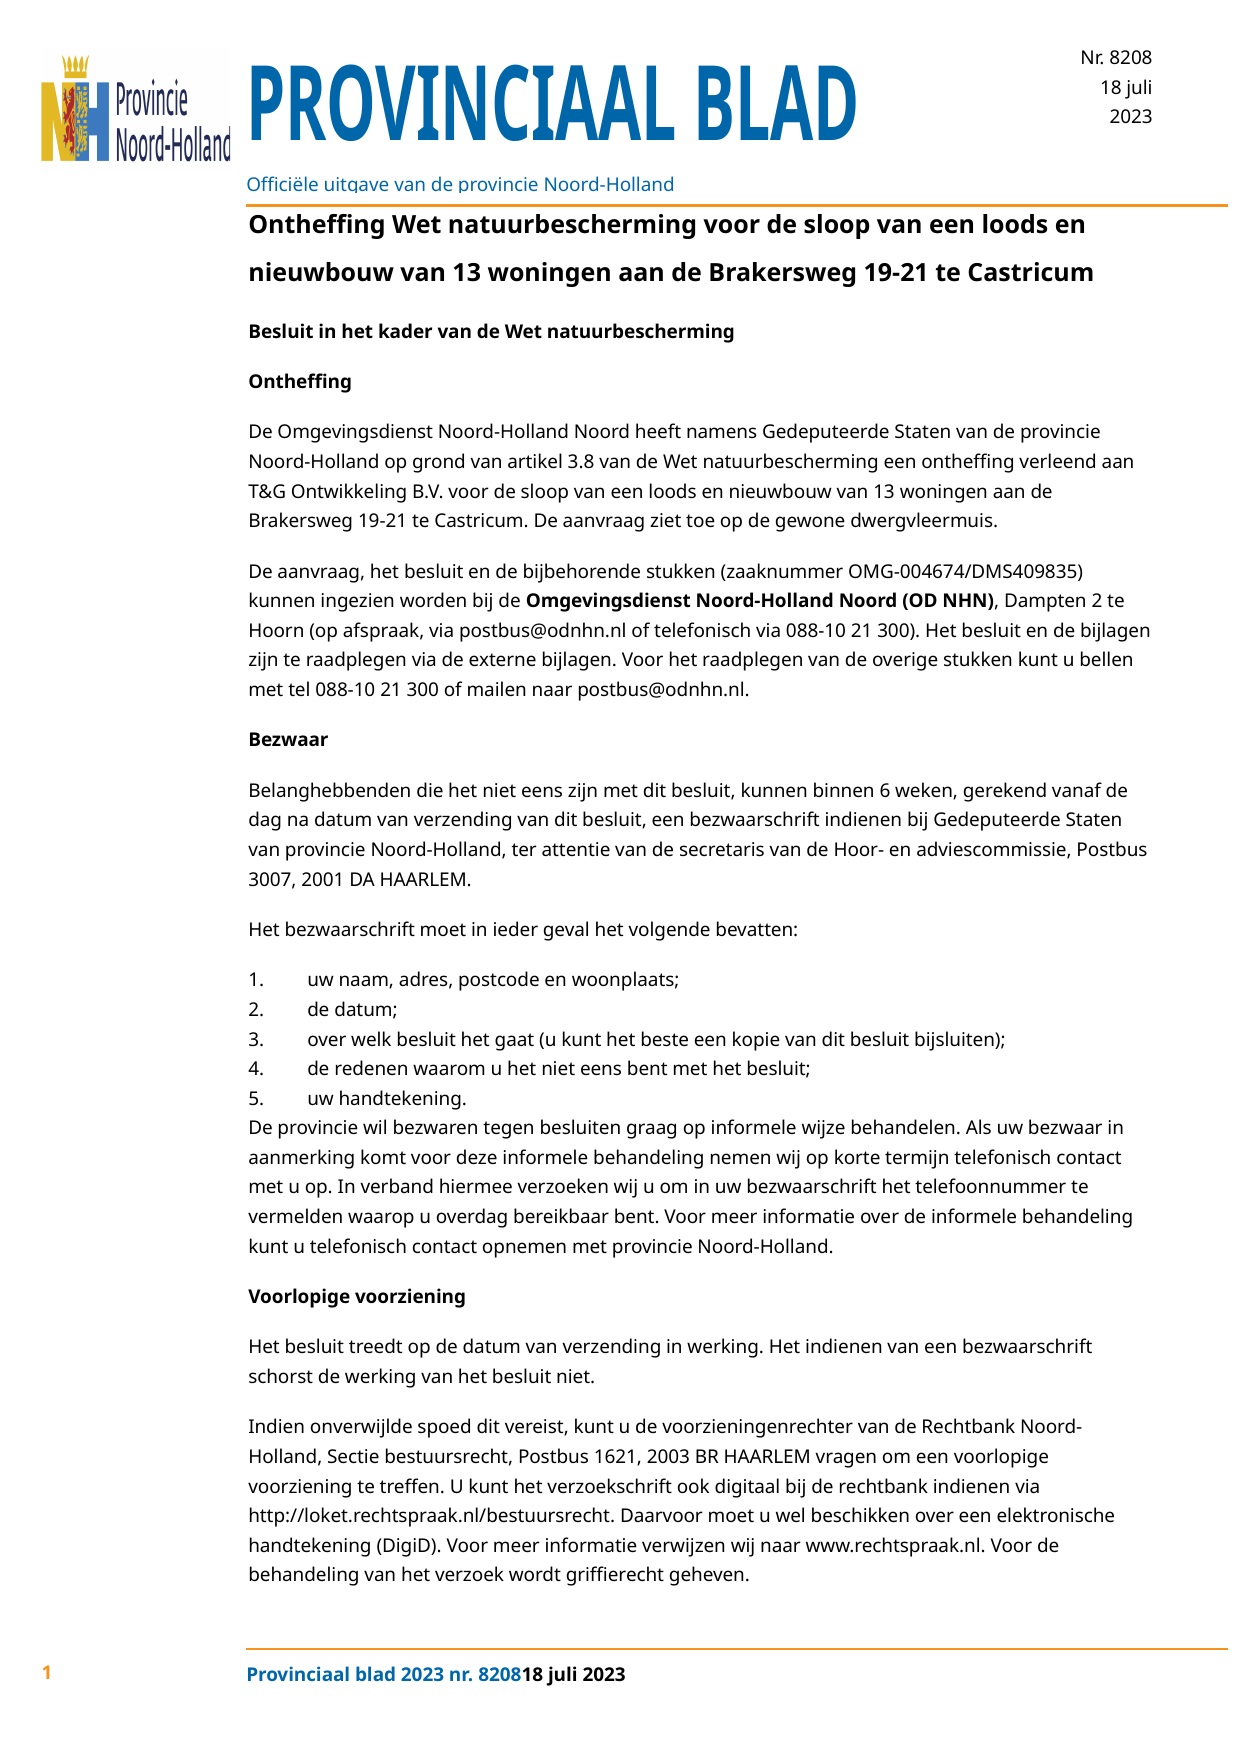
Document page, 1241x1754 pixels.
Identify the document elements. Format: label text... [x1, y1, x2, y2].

list de redenen waarom u het niet eens bent met het besluit; [248, 1055, 1152, 1081]
list uw handtekening. [248, 1085, 1152, 1111]
text De Omgevingsdienst Noord-Holland Noord heeft namens Gedeputeerde Staten van de provincie Noord-Holland op grond van artikel 3.8 van de Wet natuurbescherming een ontheffing verleend aan T&G Ontwikkeling B.V. voor de sloop van een loods en nieuwbouw van 13 woningen aan de Brakersweg 19-21 te Castricum. De aanvraag ziet toe op de gewone dwergvleermuis. [248, 419, 1152, 533]
text De provincie wil bezwaren tegen besluiten graag op informele wijze behandelen. Als uw bezwaar in aanmerking komt voor deze informele behandeling nemen wij op korte termijn telefonisch contact met u op. In verband hiermee verzoeken wij u om in uw bezwaarschrift het telefoonnummer te vermelden waarop u overdag bereikbaar bent. Voor meer informatie over de informele behandeling kunt u telefonisch contact opnemen met provincie Noord-Holland. [248, 1114, 1152, 1259]
text De aanvraag, het besluit en de bijbehorende stukken (zaaknummer OMG-004674/DMS409835) kunnen ingezien worden bij de Omgevingsdienst Noord-Holland Noord (OD NHN), Dampten 2 te Hoorn (op afspraak, via postbus@odnhn.nl of telefonisch via 088-10 21 300). Het besluit en de bijlagen zijn te raadplegen via de externe bijlagen. Voor het raadplegen van de overige stukken kunt u bellen met tel 088-10 21 300 of mailen naar postbus@odnhn.nl. [248, 558, 1152, 702]
list uw naam, adres, postcode en woonplaats; [248, 967, 1152, 992]
text Ontheffing Wet natuurbescherming voor de sloop van een loods en nieuwbouw van 13 woningen aan de Brakersweg 19-21 te Castricum [248, 207, 1152, 288]
text Het bezwaarschrift moet in ieder geval het volgende bevatten: [248, 916, 1152, 942]
text Het besluit treedt op de datum van verzending in werking. Het indienen van een bezwaarschrift schorst de werking van het besluit niet. [248, 1334, 1152, 1389]
list de datum; [248, 996, 1152, 1022]
text Voorlopige voorziening [248, 1283, 1152, 1309]
text Besluit in het kader van de Wet natuurbescherming [248, 318, 1152, 344]
text Ontheffing [248, 368, 1152, 394]
picture [41, 47, 231, 172]
text Bezwaar [248, 727, 1152, 752]
text Indien onverwijlde spoed dit vereist, kunt u de voorzieningenrechter van de Rechtbank Noord-Holland, Sectie bestuursrecht, Postbus 1621, 2003 BR HAARLEM vragen om een voorlopige voorziening te treffen. U kunt het verzoekschrift ook digitaal bij de rechtbank indienen via http://loket.rechtspraak.nl/bestuursrecht. Daarvoor moet u wel beschikken over een elektronische handtekening (DigiD). Voor meer informatie verwijzen wij naar www.rechtspraak.nl. Voor de behandeling van het verzoek wordt griffierecht geheven. [248, 1414, 1152, 1587]
text Belanghebbenden die het niet eens zijn met dit besluit, kunnen binnen 6 weken, gerekend vanaf de dag na datum van verzending van dit besluit, een bezwaarschrift indienen bij Gedeputeerde Staten van provincie Noord-Holland, ter attentie van de secretaris van de Hoor- en adviescommissie, Postbus 3007, 2001 DA HAARLEM. [248, 777, 1152, 892]
list over welk besluit het gaat (u kunt het beste een kopie van dit besluit bijsluiten); [248, 1026, 1152, 1052]
